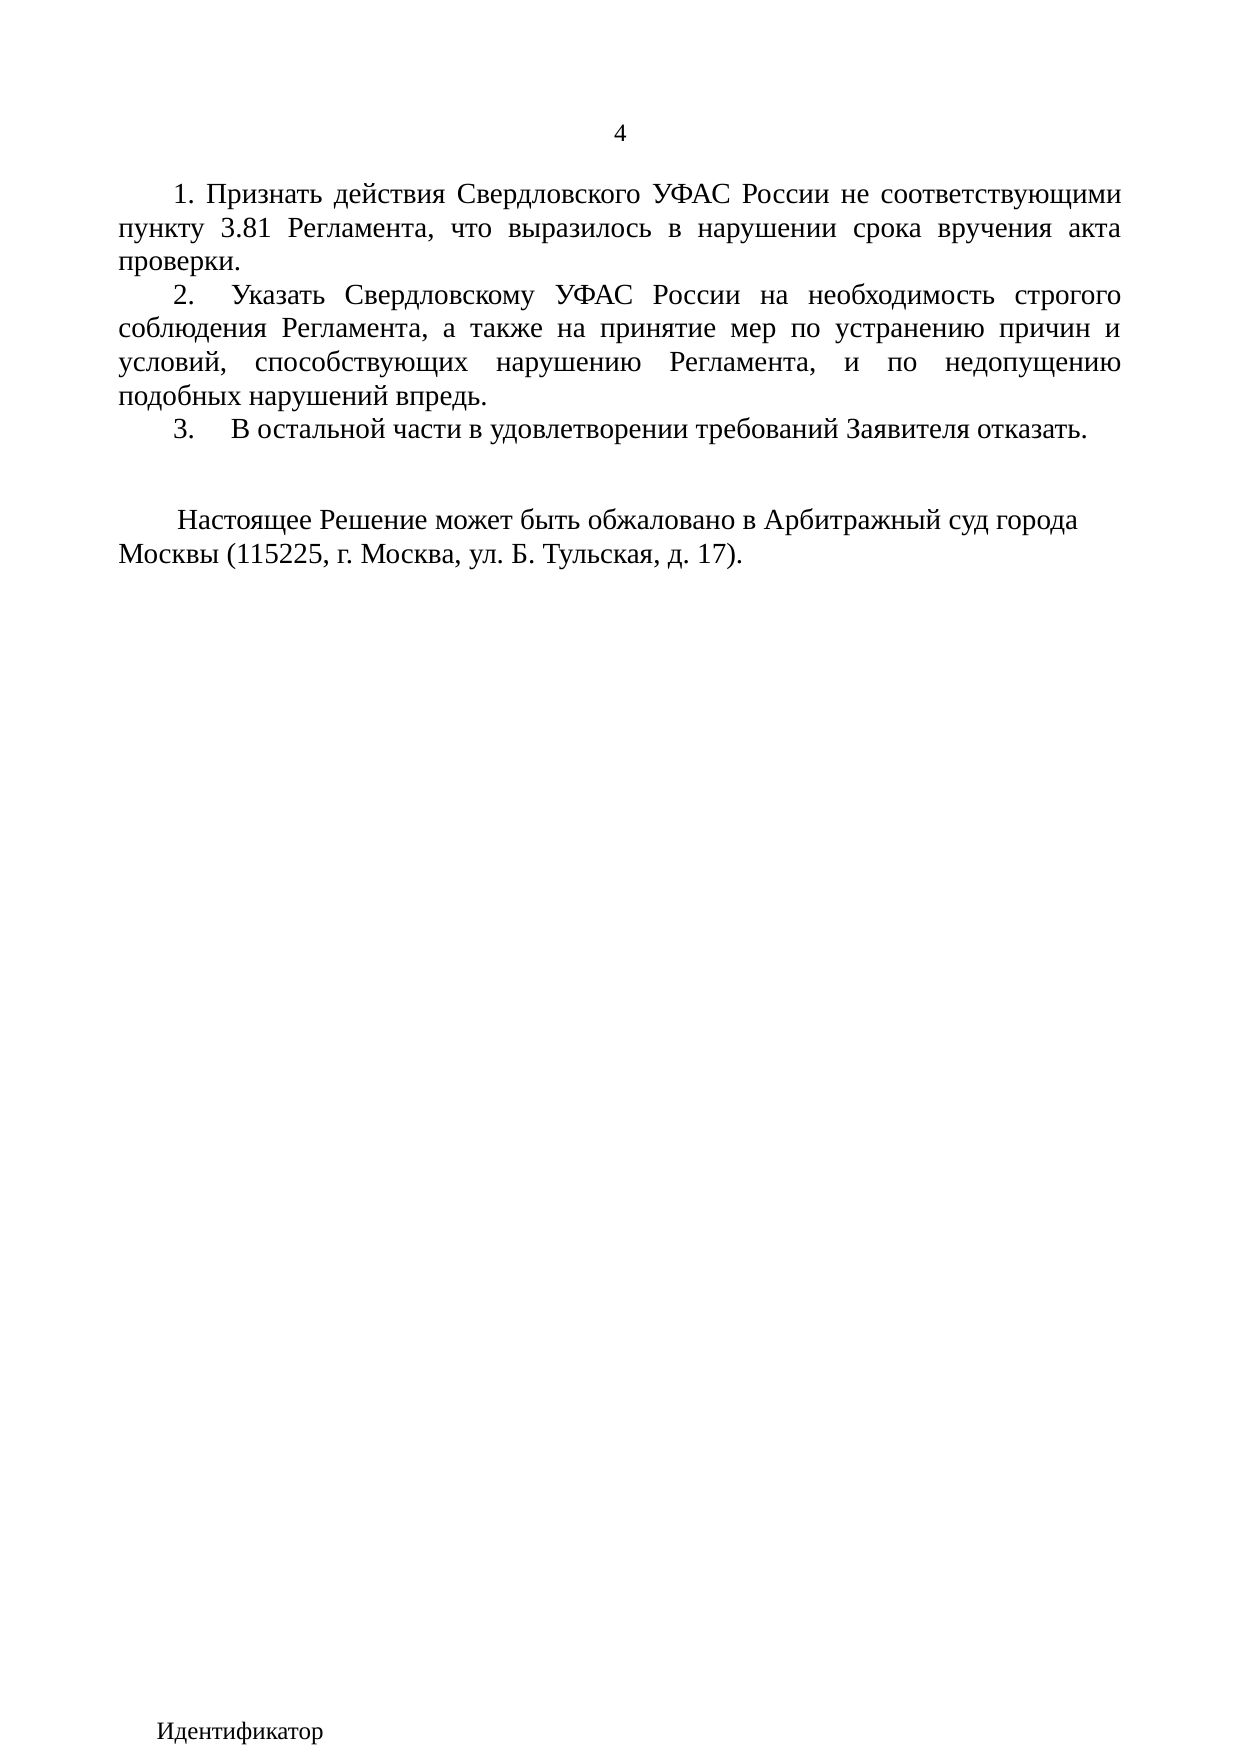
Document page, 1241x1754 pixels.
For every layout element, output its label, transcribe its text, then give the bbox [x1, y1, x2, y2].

text 1. Признать действия Свердловского УФАС России не соответствующими пункту 3.81 Регламента, что выразилось в нарушении срока вручения акта проверки. [118, 176, 1122, 277]
text Настоящее Решение может быть обжаловано в Арбитражный суд города Москвы (115225, г. Москва, ул. Б. Тульская, д. 17). [118, 502, 1122, 569]
list Указать Свердловскому УФАС России на необходимость строгого соблюдения Регламента, а также на принятие мер по устранению причин и условий, способствующих нарушению Регламента, и по недопущению подобных нарушений впредь. [118, 277, 1122, 411]
list В остальной части в удовлетворении требований Заявителя отказать. [118, 411, 1122, 445]
